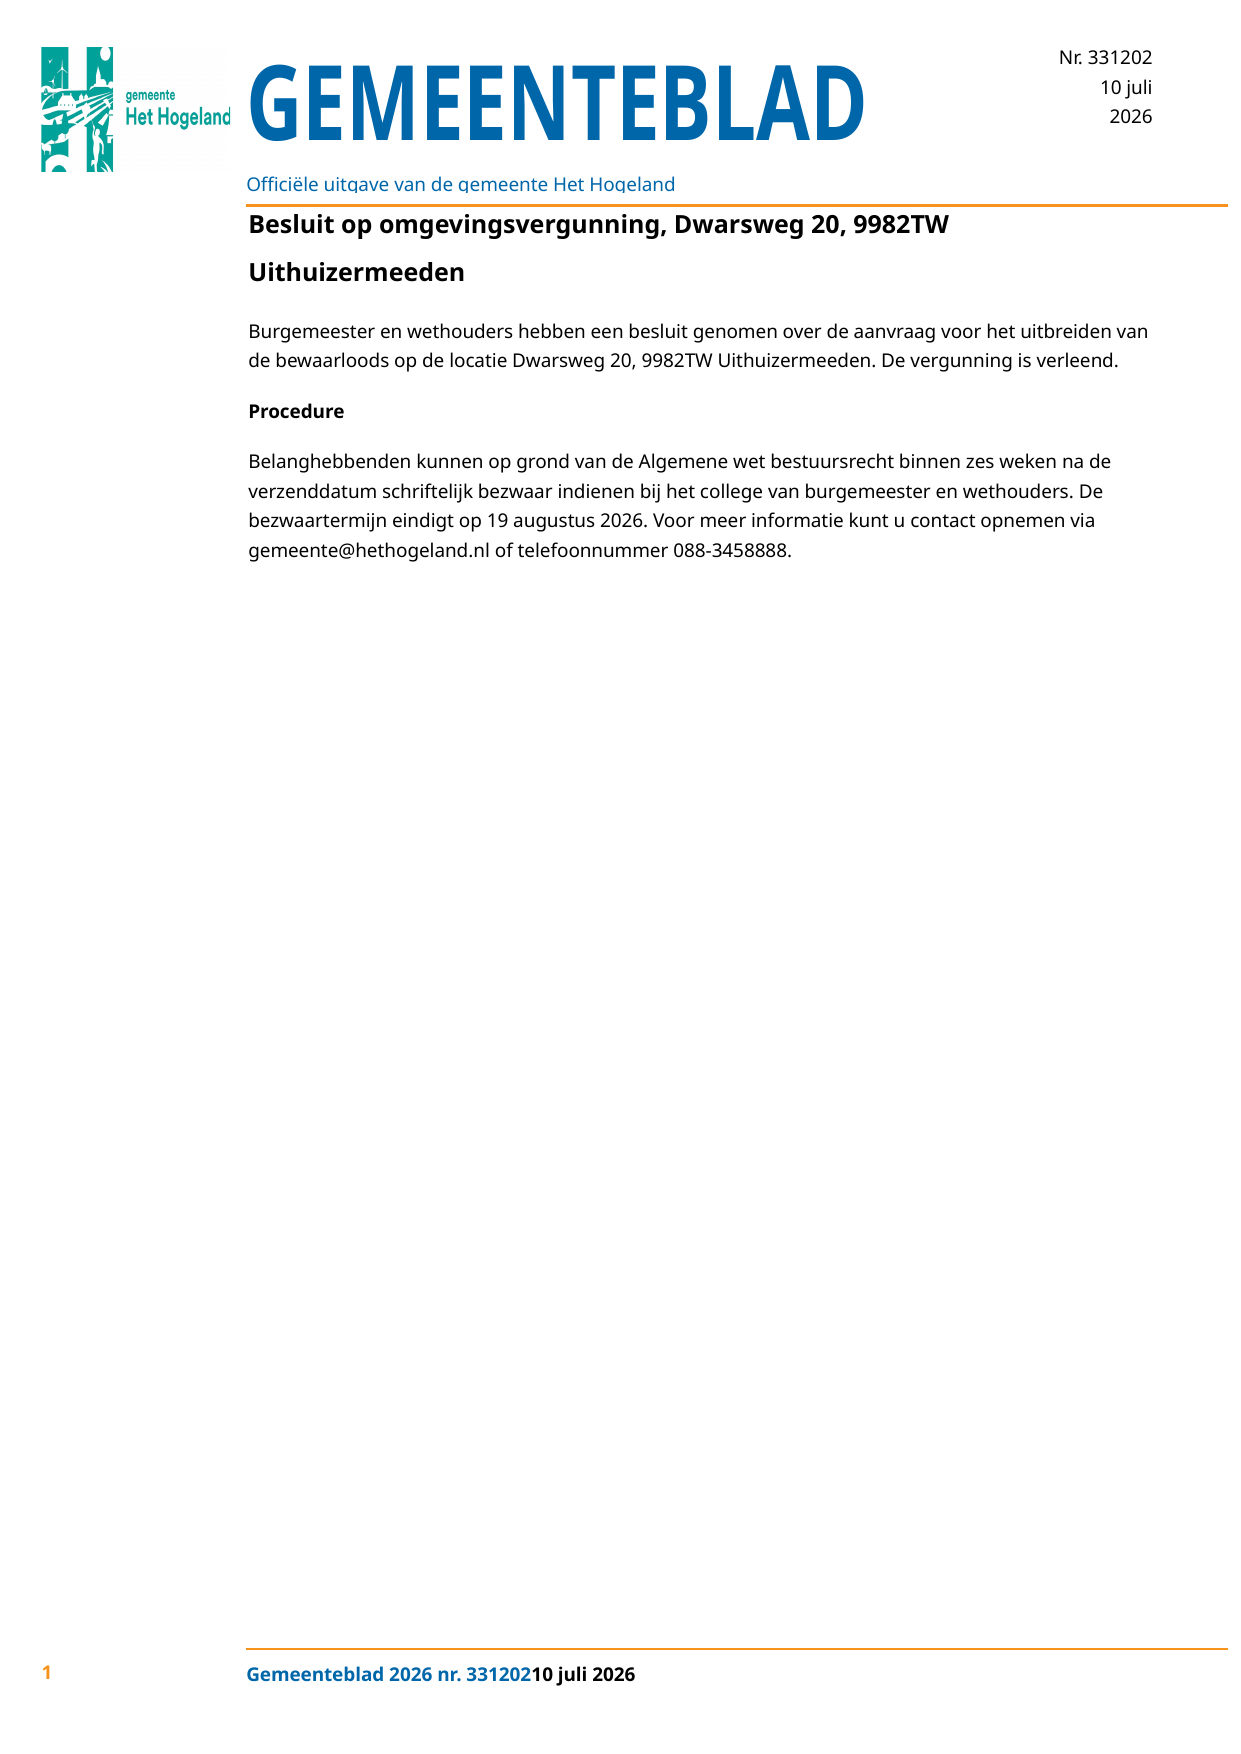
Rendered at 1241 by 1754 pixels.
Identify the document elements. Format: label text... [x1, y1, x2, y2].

picture [41, 47, 231, 172]
text Procedure [248, 398, 1152, 424]
text Belanghebbenden kunnen op grond van de Algemene wet bestuursrecht binnen zes weken na de verzenddatum schriftelijk bezwaar indienen bij het college van burgemeester en wethouders. De bezwaartermijn eindigt op 19 augustus 2026. Voor meer informatie kunt u contact opnemen via gemeente@hethogeland.nl of telefoonnummer 088-3458888. [248, 448, 1152, 563]
text Besluit op omgevingsvergunning, Dwarsweg 20, 9982TW Uithuizermeeden [248, 207, 1152, 288]
text Burgemeester en wethouders hebben een besluit genomen over de aanvraag voor het uitbreiden van de bewaarloods op de locatie Dwarsweg 20, 9982TW Uithuizermeeden. De vergunning is verleend. [248, 318, 1152, 373]
